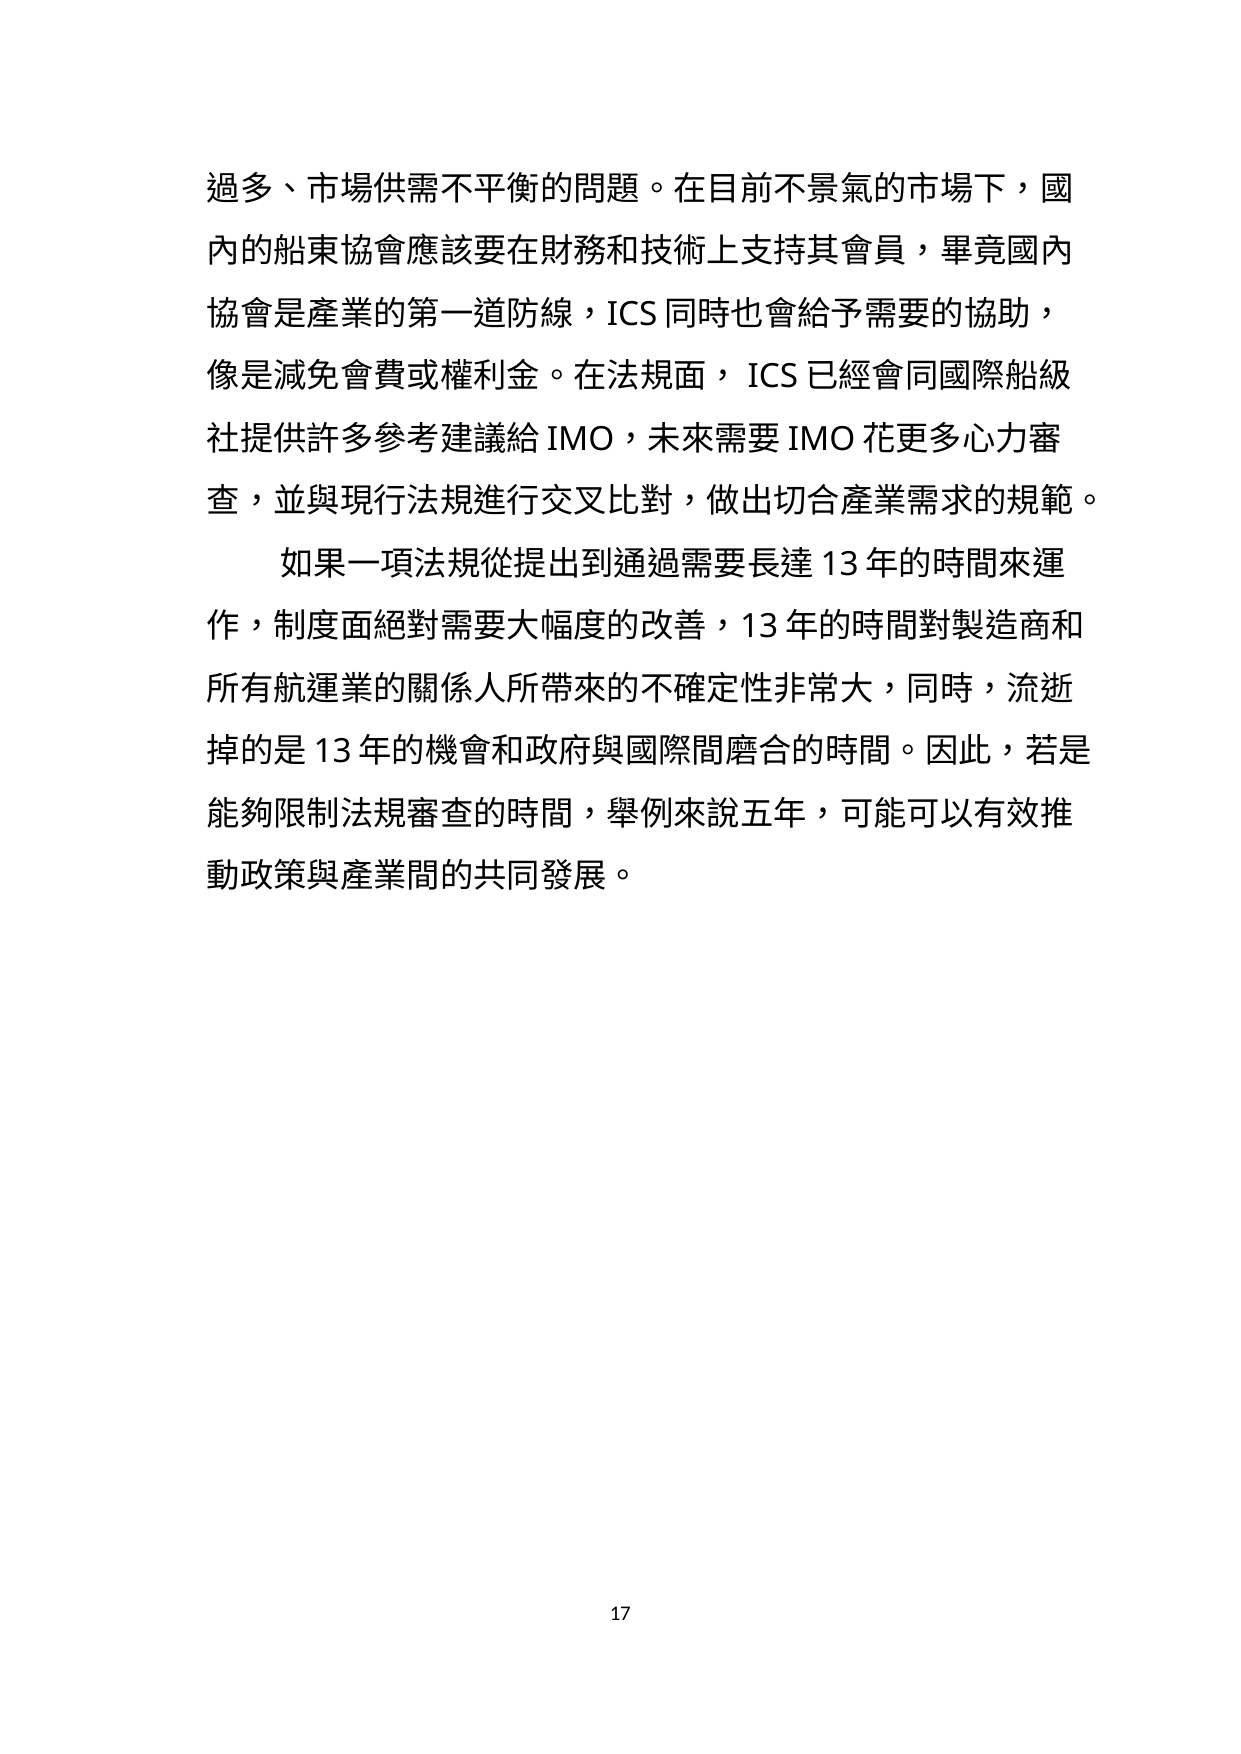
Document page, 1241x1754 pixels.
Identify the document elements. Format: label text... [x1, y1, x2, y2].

text 如果一項法規從提出到通過需要長達13年的時間來運作，制度面絕對需要大幅度的改善，13年的時間對製造商和所有航運業的關係人所帶來的不確定性非常大，同時，流逝掉的是13年的機會和政府與國際間磨合的時間。因此，若是能夠限制法規審查的時間，舉例來說五年，可能可以有效推動政策與產業間的共同發展。 [207, 525, 1092, 900]
text 一個新規範若是失敗，造成的影響是沒辦法被預測的，2008年的金融海嘯過後，由於船隻售價偏低，而購買新船隻也比起汰換舊有船隻更有競爭力，進而造成今日航運業船隻過多、市場供需不平衡的問題。在目前不景氣的市場下，國內的船東協會應該要在財務和技術上支持其會員，畢竟國內協會是產業的第一道防線，ICS同時也會給予需要的協助，像是減免會費或權利金。在法規面， ICS已經會同國際船級社提供許多參考建議給IMO，未來需要IMO花更多心力審查，並與現行法規進行交叉比對，做出切合產業需求的規範。 [207, 150, 1092, 525]
